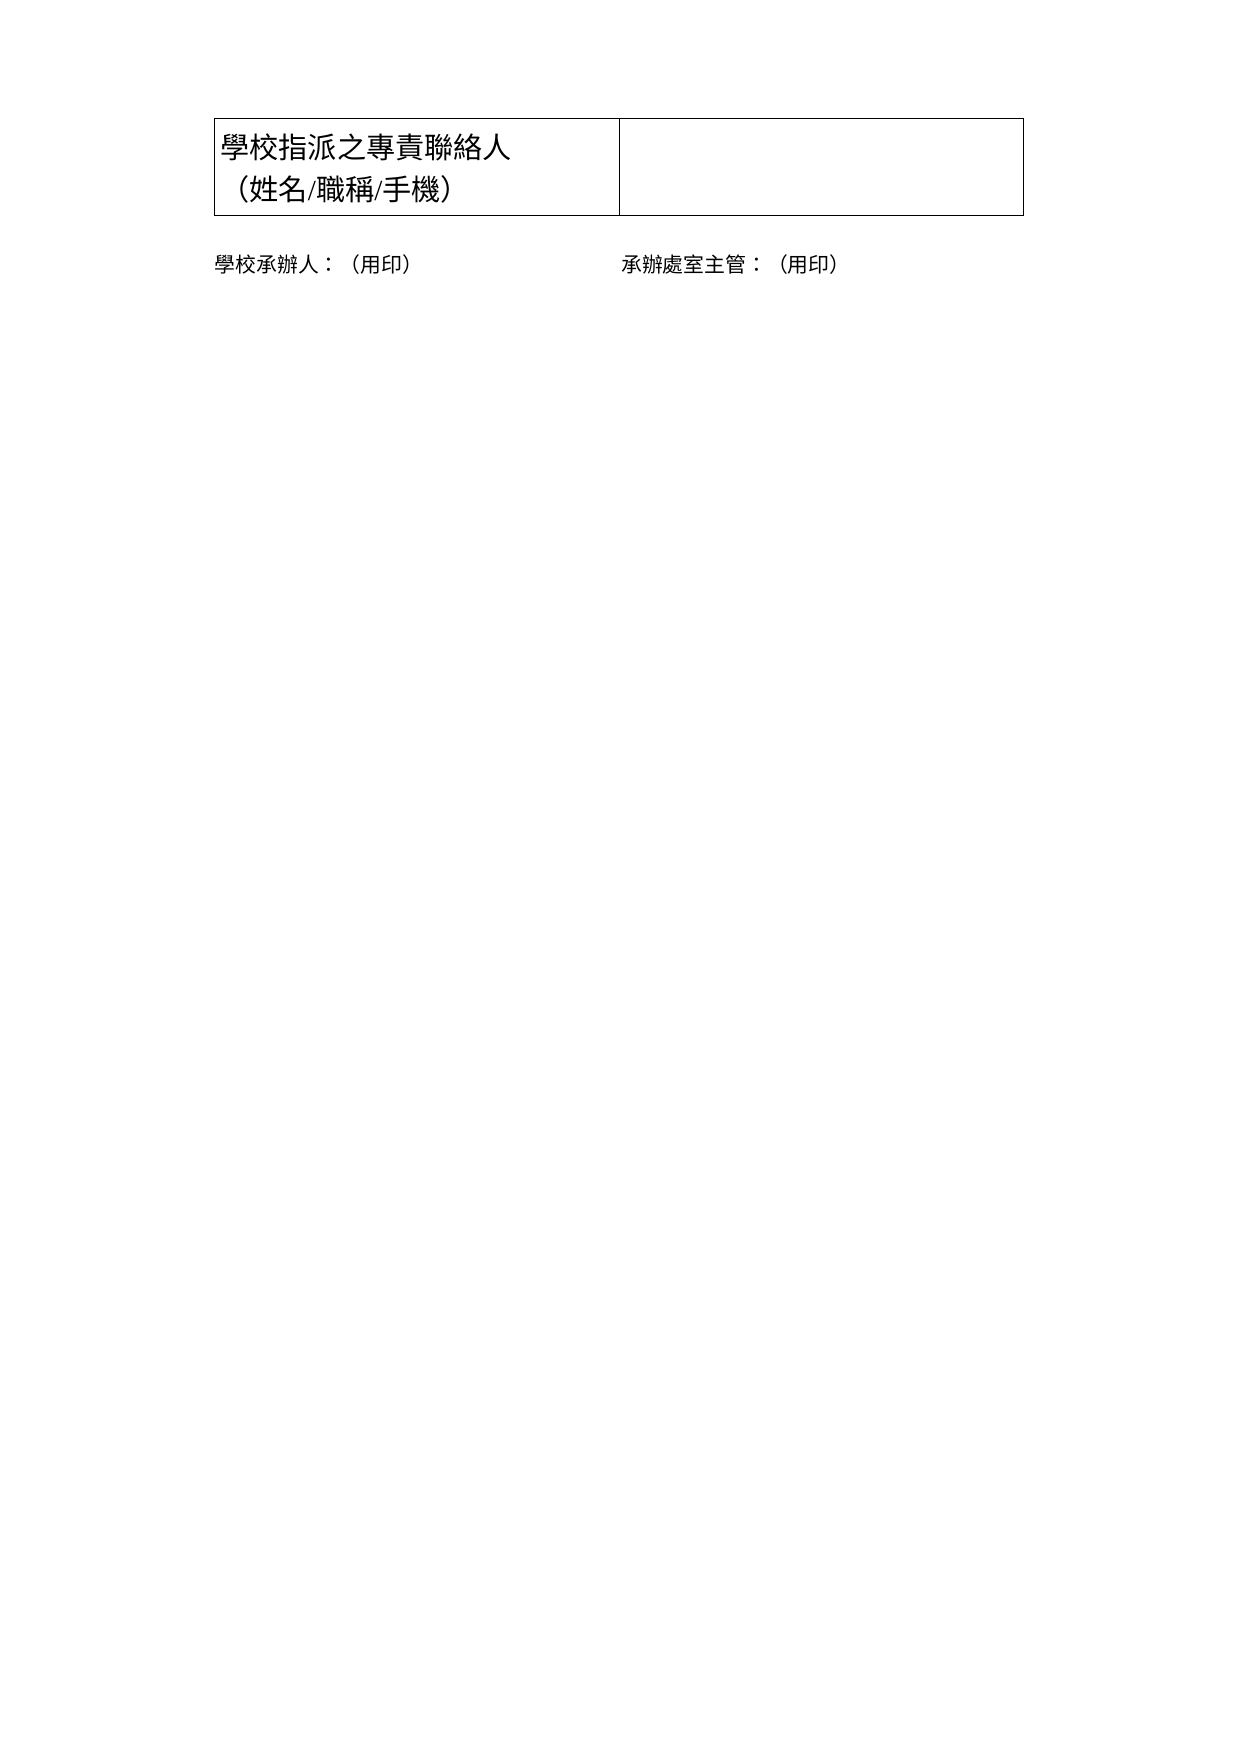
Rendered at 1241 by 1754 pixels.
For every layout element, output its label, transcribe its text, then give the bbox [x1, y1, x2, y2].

table_cell 學校指派之專責聯絡人 （姓名/職稱/手機） [215, 119, 619, 215]
table_cell [620, 119, 1023, 215]
text 學校承辦人：（用印） 承辦處室主管：（用印） [214, 249, 1012, 279]
